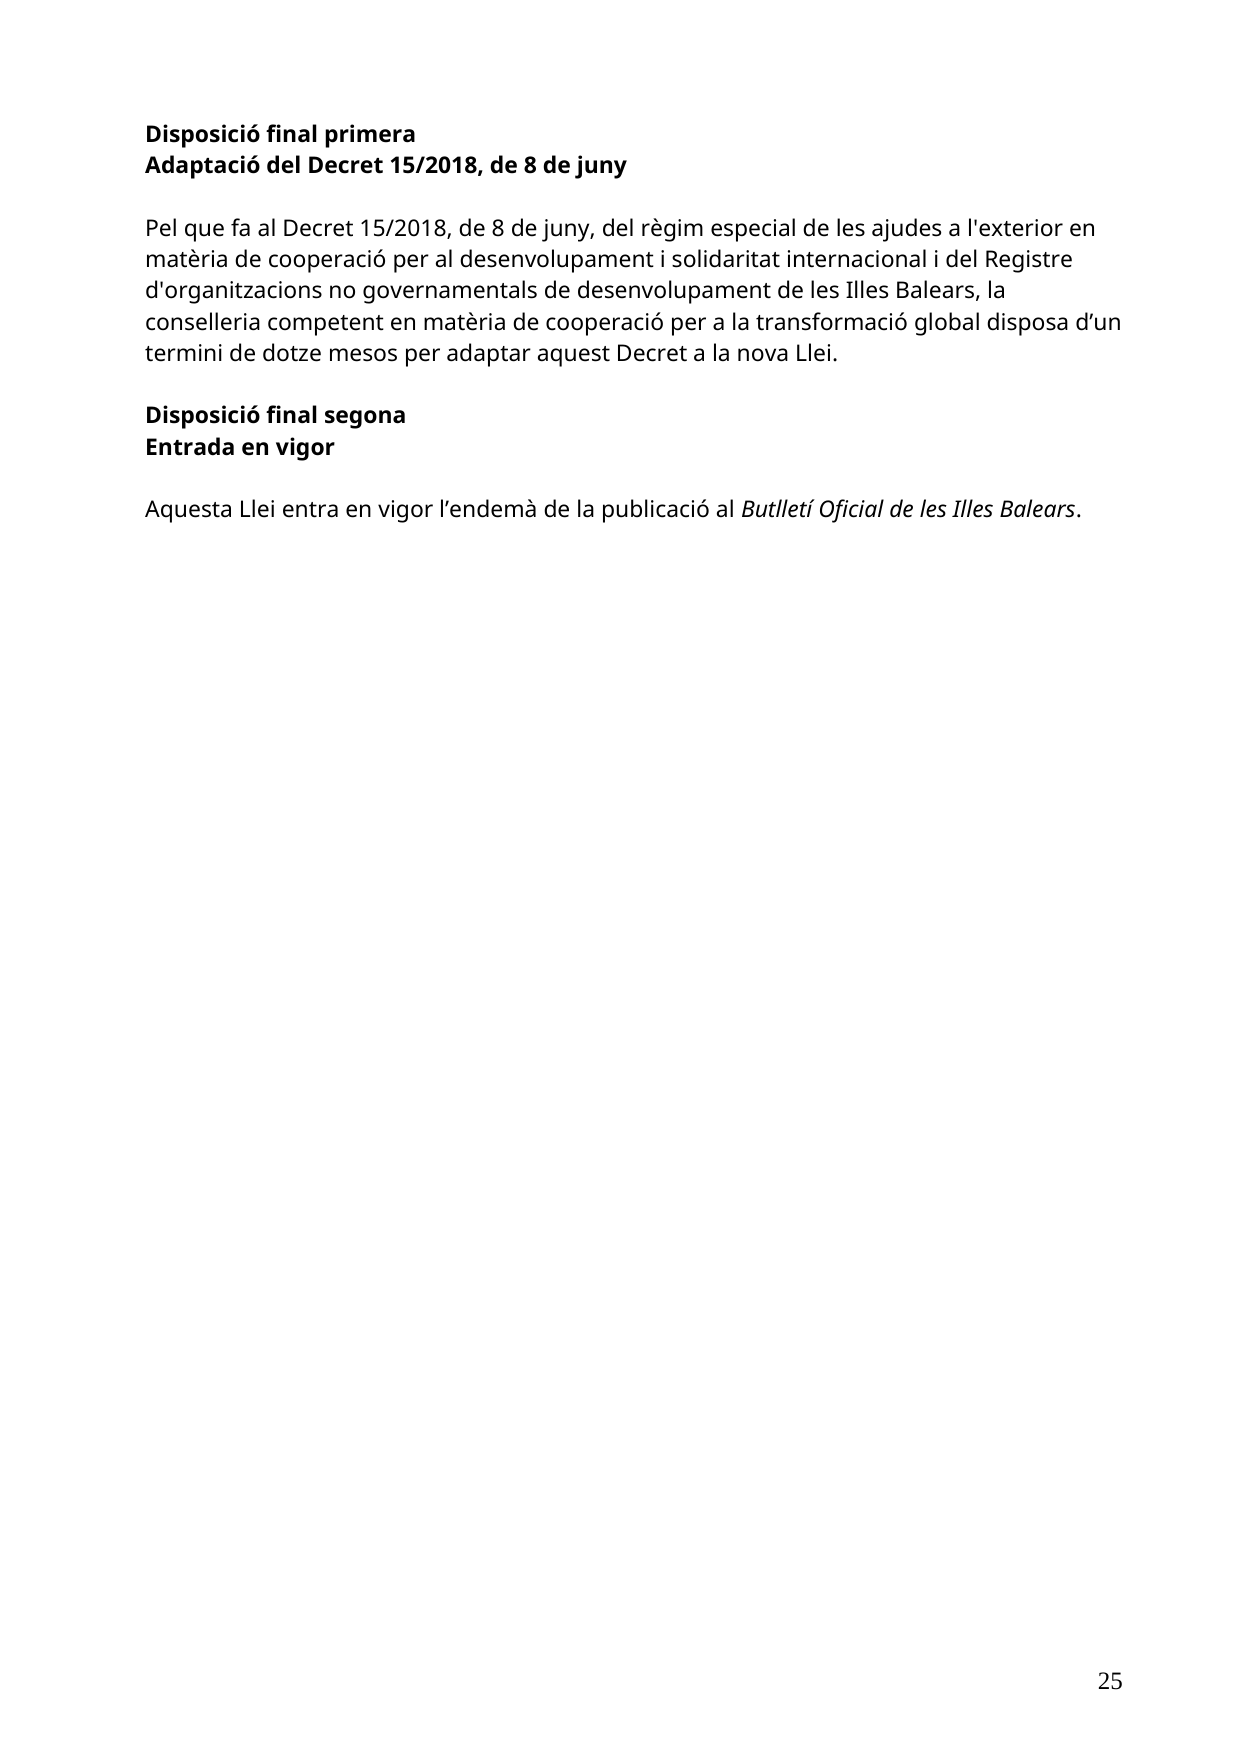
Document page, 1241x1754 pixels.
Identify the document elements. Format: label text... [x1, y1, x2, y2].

text Pel que fa al Decret 15/2018, de 8 de juny, del règim especial de les ajudes a l'exterior en matèria de cooperació per al desenvolupament i solidaritat internacional i del Registre d'organitzacions no governamentals de desenvolupament de les Illes Balears, la conselleria competent en matèria de cooperació per a la transformació global disposa d’un termini de dotze mesos per adaptar aquest Decret a la nova Llei. [145, 212, 1122, 368]
text Disposició final primera [145, 118, 1122, 149]
text Entrada en vigor [145, 431, 1122, 462]
text Adaptació del Decret 15/2018, de 8 de juny [145, 149, 1122, 181]
text Disposició final segona [145, 399, 1122, 431]
text Aquesta Llei entra en vigor l’endemà de la publicació al Butlletí Oficial de les Illes Balears. [145, 493, 1122, 524]
